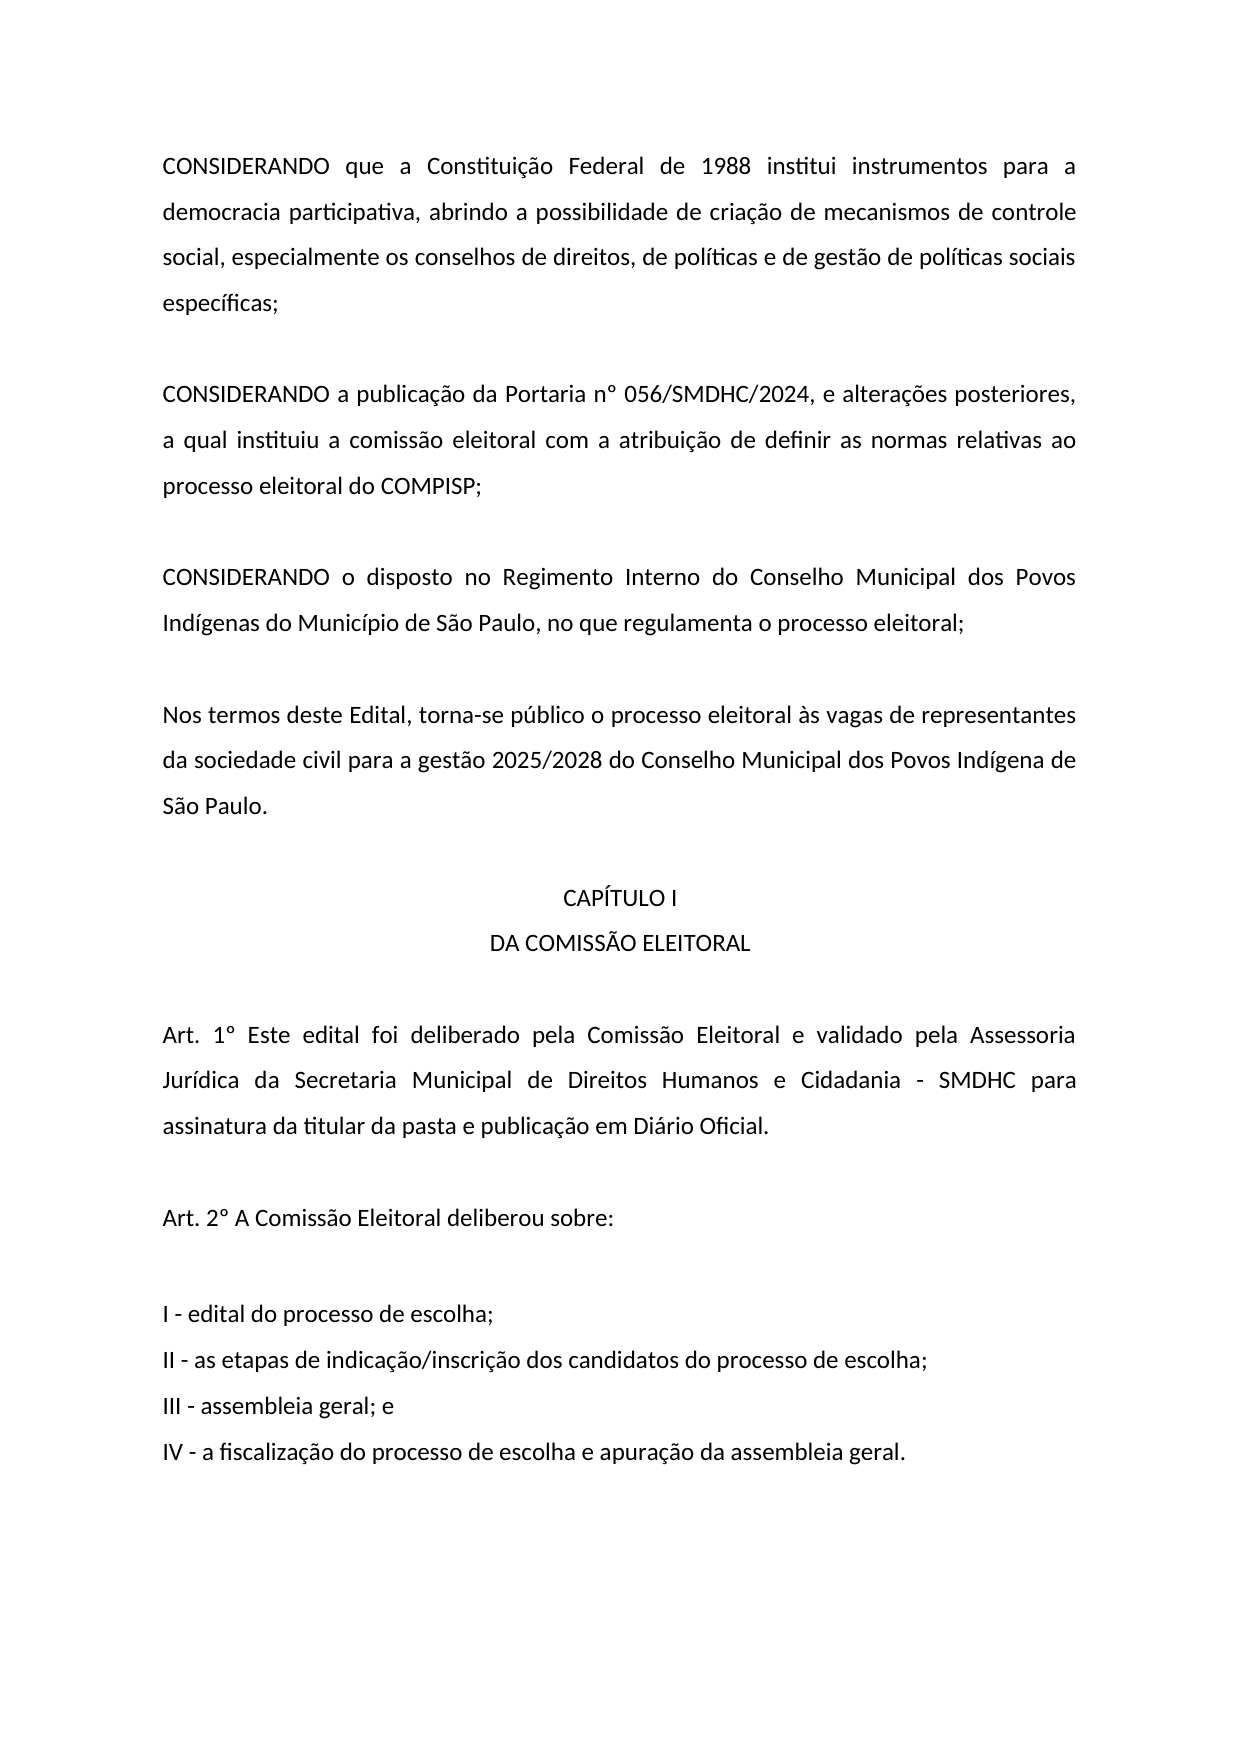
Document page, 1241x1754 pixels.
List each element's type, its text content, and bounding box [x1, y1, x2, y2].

text III - assembleia geral; e [162, 1390, 1078, 1421]
text IV - a fiscalização do processo de escolha e apuração da assembleia geral. [162, 1436, 1078, 1466]
text CONSIDERANDO a publicação da Portaria nº 056/SMDHC/2024, e alterações posteriores, a qual instituiu a comissão eleitoral com a atribuição de definir as normas relativas ao processo eleitoral do COMPISP; [162, 379, 1078, 501]
text I - edital do processo de escolha; [162, 1298, 1078, 1329]
text CONSIDERANDO que a Constituição Federal de 1988 institui instrumentos para a democracia participativa, abrindo a possibilidade de criação de mecanismos de controle social, especialmente os conselhos de direitos, de políticas e de gestão de políticas sociais específicas; [162, 150, 1078, 318]
text CONSIDERANDO o disposto no Regimento Interno do Conselho Municipal dos Povos Indígenas do Município de São Paulo, no que regulamenta o processo eleitoral; [162, 562, 1078, 638]
text II - as etapas de indicação/inscrição dos candidatos do processo de escolha; [162, 1344, 1078, 1375]
text Art. 1º Este edital foi deliberado pela Comissão Eleitoral e validado pela Assessoria Jurídica da Secretaria Municipal de Direitos Humanos e Cidadania - SMDHC para assinatura da titular da pasta e publicação em Diário Oficial. [162, 1019, 1078, 1141]
text CAPÍTULO I [150, 882, 1090, 912]
text Nos termos deste Edital, torna-se público o processo eleitoral às vagas de representantes da sociedade civil para a gestão 2025/2028 do Conselho Municipal dos Povos Indígena de São Paulo. [162, 699, 1078, 821]
text Art. 2º A Comissão Eleitoral deliberou sobre: [162, 1202, 1078, 1232]
text DA COMISSÃO ELEITORAL [150, 927, 1090, 958]
